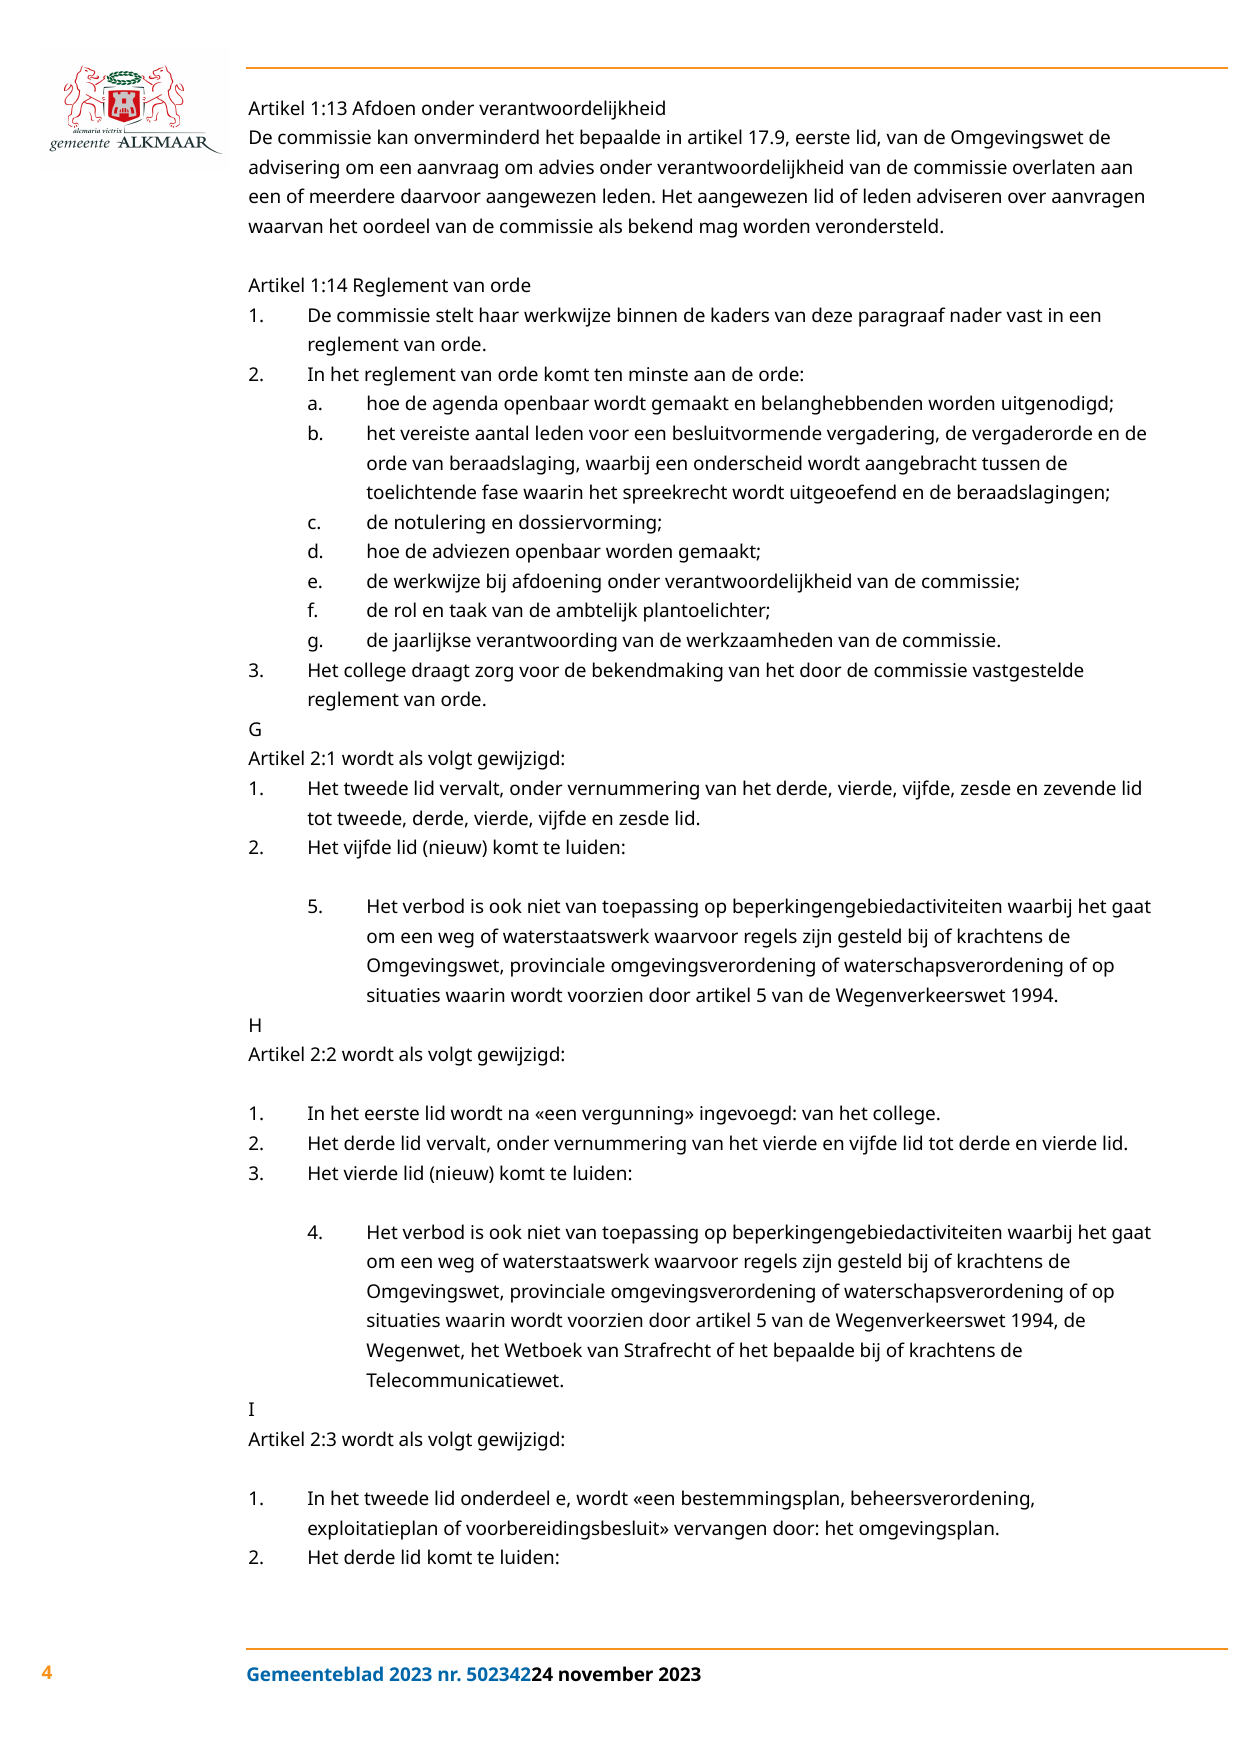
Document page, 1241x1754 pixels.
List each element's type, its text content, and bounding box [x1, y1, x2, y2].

text Artikel 1:13 Afdoen onder verantwoordelijkheid [248, 95, 1152, 121]
list Het derde lid vervalt, onder vernummering van het vierde en vijfde lid tot derde en vierde lid. [248, 1130, 1152, 1156]
text Artikel 1:14 Reglement van orde [248, 272, 1152, 298]
list hoe de adviezen openbaar worden gemaakt; [307, 538, 1152, 564]
list Het verbod is ook niet van toepassing op beperkingengebiedactiviteiten waarbij het gaat om een weg of waterstaatswerk waarvoor regels zijn gesteld bij of krachtens de Omgevingswet, provinciale omgevingsverordening of waterschapsverordening of op situaties waarin wordt voorzien door artikel 5 van de Wegenverkeerswet 1994, de Wegenwet, het Wetboek van Strafrecht of het bepaalde bij of krachtens de Telecommunicatiewet. [307, 1219, 1152, 1393]
text De commissie kan onverminderd het bepaalde in artikel 17.9, eerste lid, van de Omgevingswet de advisering om een aanvraag om advies onder verantwoordelijkheid van de commissie overlaten aan een of meerdere daarvoor aangewezen leden. Het aangewezen lid of leden adviseren over aanvragen waarvan het oordeel van de commissie als bekend mag worden verondersteld. [248, 124, 1152, 239]
list In het reglement van orde komt ten minste aan de orde: [248, 361, 1152, 387]
list de werkwijze bij afdoening onder verantwoordelijkheid van de commissie; [307, 568, 1152, 594]
text Artikel 2:2 wordt als volgt gewijzigd: [248, 1041, 1152, 1067]
list In het tweede lid onderdeel e, wordt «een bestemmingsplan, beheersverordening, exploitatieplan of voorbereidingsbesluit» vervangen door: het omgevingsplan. [248, 1485, 1152, 1541]
text G [248, 716, 1152, 742]
list Het college draagt zorg voor de bekendmaking van het door de commissie vastgestelde reglement van orde. [248, 657, 1152, 712]
picture [41, 47, 231, 172]
list Het vierde lid (nieuw) komt te luiden: [248, 1160, 1152, 1186]
text Artikel 2:3 wordt als volgt gewijzigd: [248, 1426, 1152, 1452]
list De commissie stelt haar werkwijze binnen de kaders van deze paragraaf nader vast in een reglement van orde. [248, 302, 1152, 357]
list de jaarlijkse verantwoording van de werkzaamheden van de commissie. [307, 627, 1152, 653]
list Het tweede lid vervalt, onder vernummering van het derde, vierde, vijfde, zesde en zevende lid tot tweede, derde, vierde, vijfde en zesde lid. [248, 775, 1152, 831]
text I [248, 1396, 1152, 1422]
list Het derde lid komt te luiden: [248, 1544, 1152, 1570]
text Artikel 2:1 wordt als volgt gewijzigd: [248, 746, 1152, 771]
text H [248, 1012, 1152, 1038]
list de rol en taak van de ambtelijk plantoelichter; [307, 598, 1152, 623]
list hoe de agenda openbaar wordt gemaakt en belanghebbenden worden uitgenodigd; [307, 391, 1152, 416]
list Het verbod is ook niet van toepassing op beperkingengebiedactiviteiten waarbij het gaat om een weg of waterstaatswerk waarvoor regels zijn gesteld bij of krachtens de Omgevingswet, provinciale omgevingsverordening of waterschapsverordening of op situaties waarin wordt voorzien door artikel 5 van de Wegenverkeerswet 1994. [307, 893, 1152, 1008]
list het vereiste aantal leden voor een besluitvormende vergadering, de vergaderorde en de orde van beraadslaging, waarbij een onderscheid wordt aangebracht tussen de toelichtende fase waarin het spreekrecht wordt uitgeoefend en de beraadslagingen; [307, 420, 1152, 505]
list de notulering en dossiervorming; [307, 509, 1152, 535]
list Het vijfde lid (nieuw) komt te luiden: [248, 834, 1152, 860]
list In het eerste lid wordt na «een vergunning» ingevoegd: van het college. [248, 1101, 1152, 1126]
